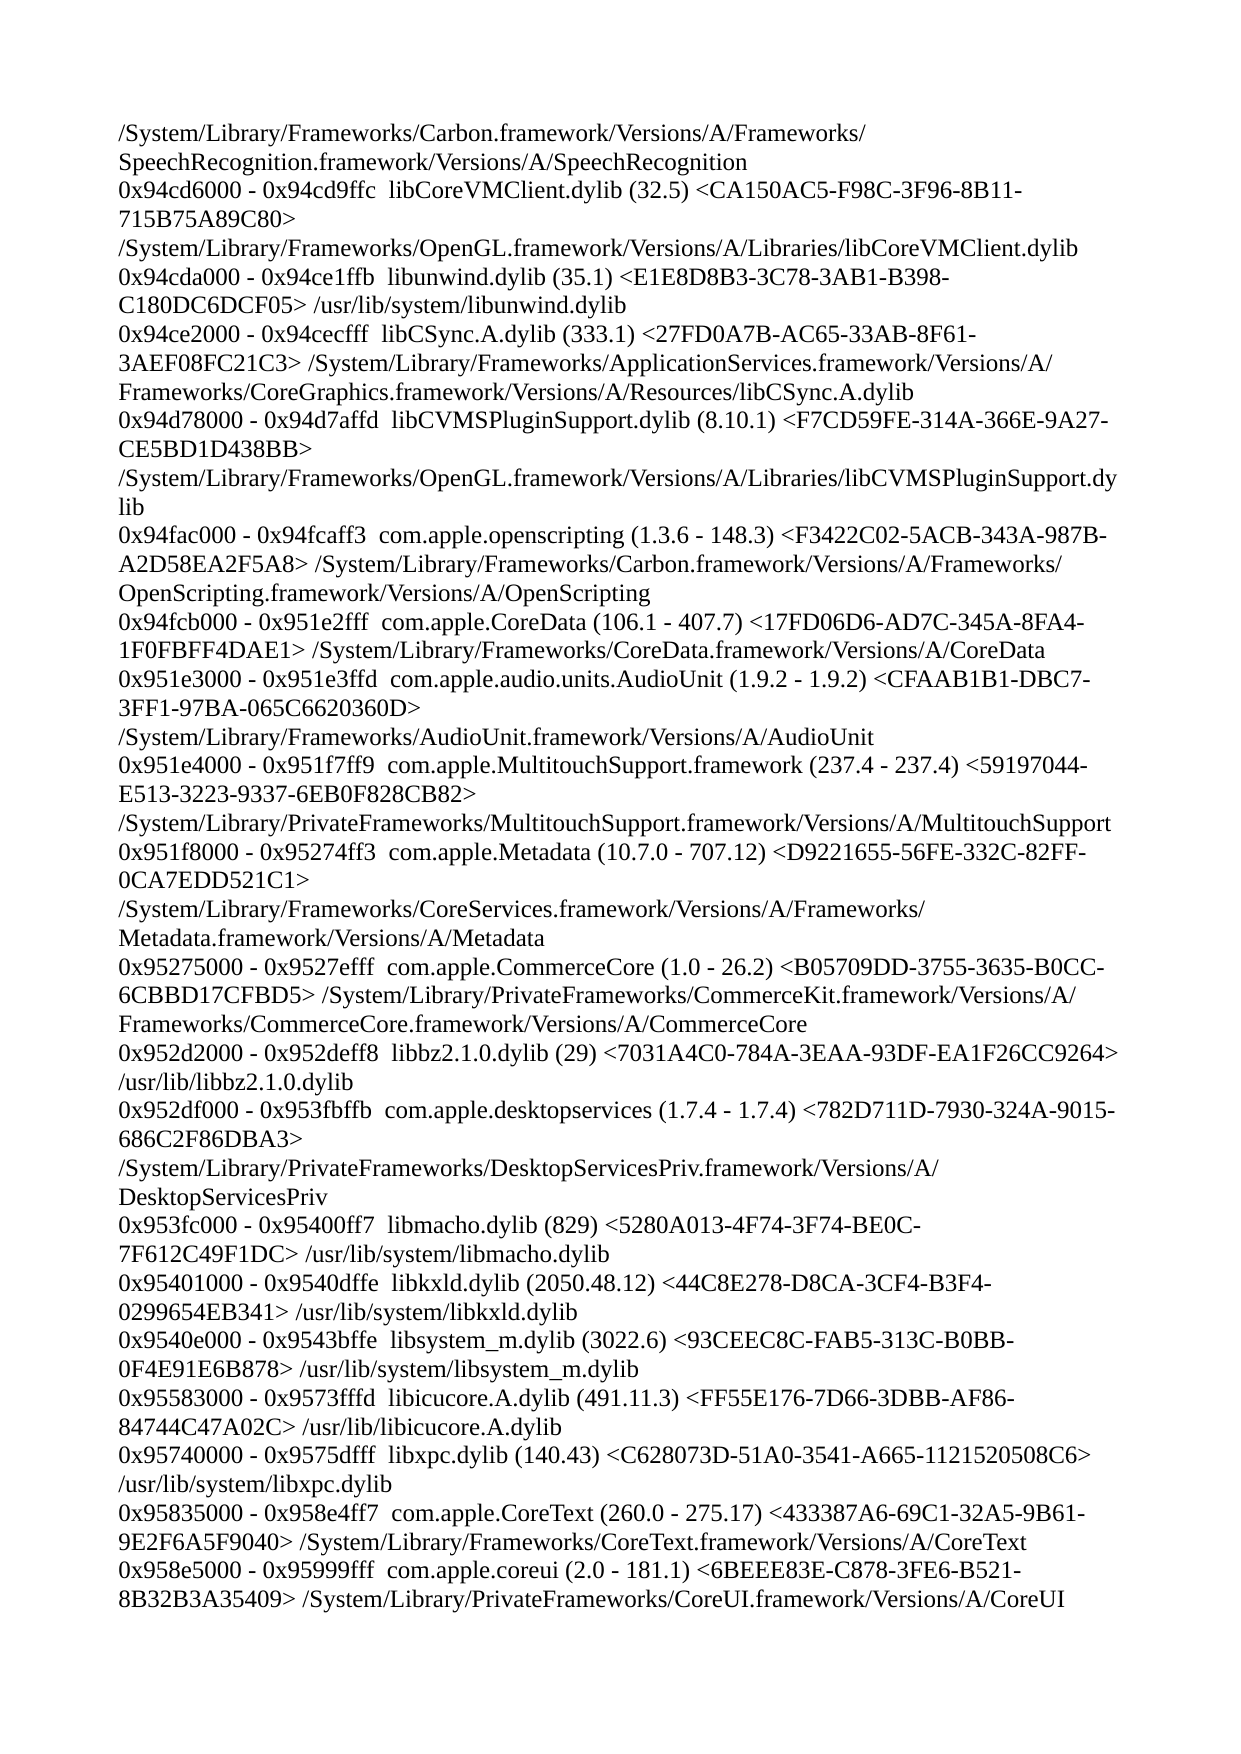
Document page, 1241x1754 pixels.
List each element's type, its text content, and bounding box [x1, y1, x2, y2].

text 0x951f8000 - 0x95274ff3 com.apple.Metadata (10.7.0 - 707.12) <D9221655-56FE-332C-82FF-0CA7EDD521C1> /System/Library/Frameworks/CoreServices.framework/Versions/A/Frameworks/Metadata.framework/Versions/A/Metadata [118, 837, 1122, 952]
text 0x94ce2000 - 0x94cecfff libCSync.A.dylib (333.1) <27FD0A7B-AC65-33AB-8F61-3AEF08FC21C3> /System/Library/Frameworks/ApplicationServices.framework/Versions/A/Frameworks/CoreGraphics.framework/Versions/A/Resources/libCSync.A.dylib [118, 319, 1122, 406]
text 0x94fac000 - 0x94fcaff3 com.apple.openscripting (1.3.6 - 148.3) <F3422C02-5ACB-343A-987B-A2D58EA2F5A8> /System/Library/Frameworks/Carbon.framework/Versions/A/Frameworks/OpenScripting.framework/Versions/A/OpenScripting [118, 521, 1122, 607]
text 0x951e3000 - 0x951e3ffd com.apple.audio.units.AudioUnit (1.9.2 - 1.9.2) <CFAAB1B1-DBC7-3FF1-97BA-065C6620360D> /System/Library/Frameworks/AudioUnit.framework/Versions/A/AudioUnit [118, 664, 1122, 751]
text 0x95275000 - 0x9527efff com.apple.CommerceCore (1.0 - 26.2) <B05709DD-3755-3635-B0CC-6CBBD17CFBD5> /System/Library/PrivateFrameworks/CommerceKit.framework/Versions/A/Frameworks/CommerceCore.framework/Versions/A/CommerceCore [118, 952, 1122, 1038]
text 0x94cd6000 - 0x94cd9ffc libCoreVMClient.dylib (32.5) <CA150AC5-F98C-3F96-8B11-715B75A89C80> /System/Library/Frameworks/OpenGL.framework/Versions/A/Libraries/libCoreVMClient.dylib [118, 176, 1122, 262]
text 0x952d2000 - 0x952deff8 libbz2.1.0.dylib (29) <7031A4C0-784A-3EAA-93DF-EA1F26CC9264> /usr/lib/libbz2.1.0.dylib [118, 1038, 1122, 1096]
text 0x951e4000 - 0x951f7ff9 com.apple.MultitouchSupport.framework (237.4 - 237.4) <59197044-E513-3223-9337-6EB0F828CB82> /System/Library/PrivateFrameworks/MultitouchSupport.framework/Versions/A/MultitouchSupport [118, 751, 1122, 837]
text 0x952df000 - 0x953fbffb com.apple.desktopservices (1.7.4 - 1.7.4) <782D711D-7930-324A-9015-686C2F86DBA3> /System/Library/PrivateFrameworks/DesktopServicesPriv.framework/Versions/A/DesktopServicesPriv [118, 1096, 1122, 1211]
text 0x95740000 - 0x9575dfff libxpc.dylib (140.43) <C628073D-51A0-3541-A665-1121520508C6> /usr/lib/system/libxpc.dylib [118, 1441, 1122, 1498]
text /System/Library/Frameworks/Carbon.framework/Versions/A/Frameworks/SpeechRecognition.framework/Versions/A/SpeechRecognition [118, 118, 1122, 176]
text 0x94fcb000 - 0x951e2fff com.apple.CoreData (106.1 - 407.7) <17FD06D6-AD7C-345A-8FA4-1F0FBFF4DAE1> /System/Library/Frameworks/CoreData.framework/Versions/A/CoreData [118, 607, 1122, 664]
text 0x95835000 - 0x958e4ff7 com.apple.CoreText (260.0 - 275.17) <433387A6-69C1-32A5-9B61-9E2F6A5F9040> /System/Library/Frameworks/CoreText.framework/Versions/A/CoreText [118, 1498, 1122, 1556]
text 0x958e5000 - 0x95999fff com.apple.coreui (2.0 - 181.1) <6BEEE83E-C878-3FE6-B521-8B32B3A35409> /System/Library/PrivateFrameworks/CoreUI.framework/Versions/A/CoreUI [118, 1556, 1122, 1613]
text 0x953fc000 - 0x95400ff7 libmacho.dylib (829) <5280A013-4F74-3F74-BE0C-7F612C49F1DC> /usr/lib/system/libmacho.dylib [118, 1211, 1122, 1268]
text 0x95583000 - 0x9573fffd libicucore.A.dylib (491.11.3) <FF55E176-7D66-3DBB-AF86-84744C47A02C> /usr/lib/libicucore.A.dylib [118, 1383, 1122, 1441]
text 0x95401000 - 0x9540dffe libkxld.dylib (2050.48.12) <44C8E278-D8CA-3CF4-B3F4-0299654EB341> /usr/lib/system/libkxld.dylib [118, 1268, 1122, 1326]
text 0x94d78000 - 0x94d7affd libCVMSPluginSupport.dylib (8.10.1) <F7CD59FE-314A-366E-9A27-CE5BD1D438BB> /System/Library/Frameworks/OpenGL.framework/Versions/A/Libraries/libCVMSPluginSupport.dylib [118, 406, 1122, 521]
text 0x9540e000 - 0x9543bffe libsystem_m.dylib (3022.6) <93CEEC8C-FAB5-313C-B0BB-0F4E91E6B878> /usr/lib/system/libsystem_m.dylib [118, 1326, 1122, 1383]
text 0x94cda000 - 0x94ce1ffb libunwind.dylib (35.1) <E1E8D8B3-3C78-3AB1-B398-C180DC6DCF05> /usr/lib/system/libunwind.dylib [118, 262, 1122, 319]
